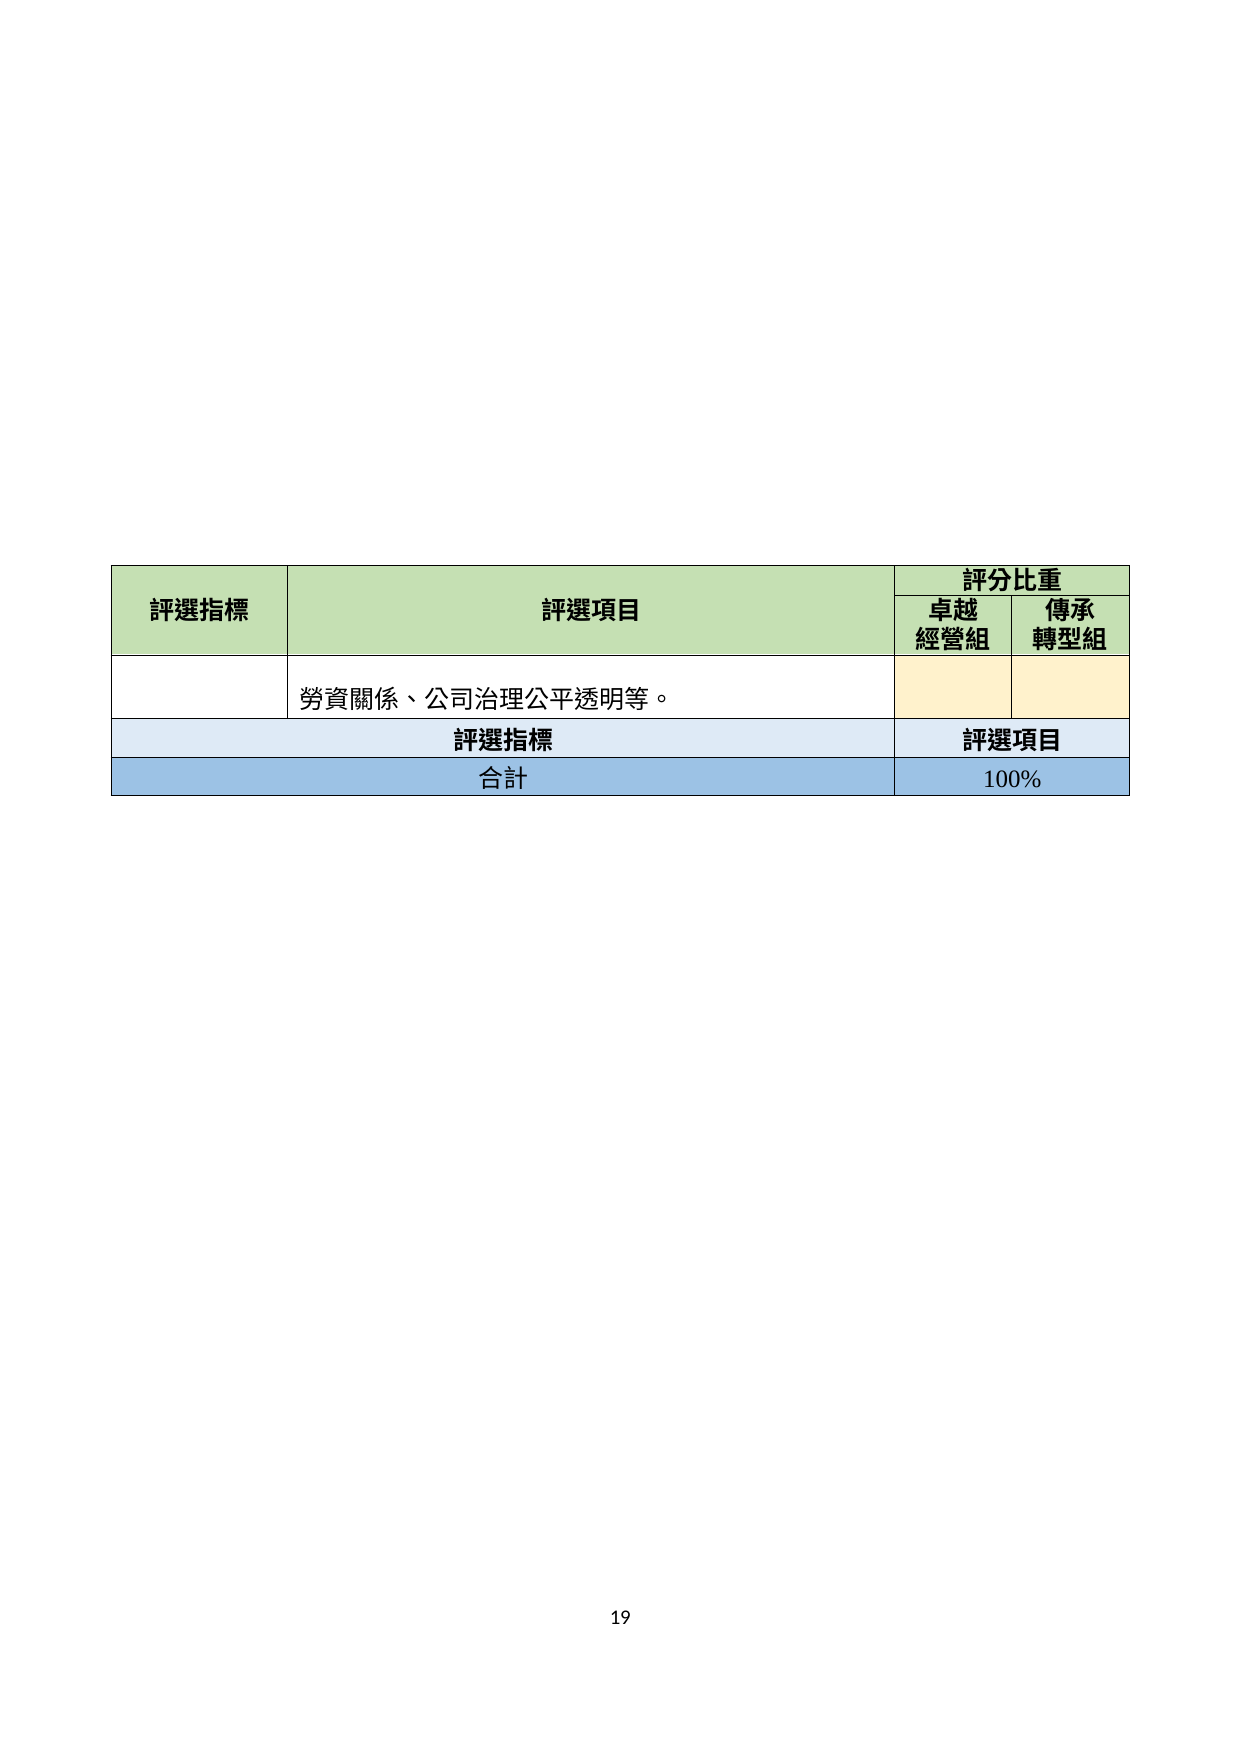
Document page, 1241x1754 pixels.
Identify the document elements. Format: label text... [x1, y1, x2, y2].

table_cell 100% [895, 758, 1129, 795]
table_cell 評選項目 [895, 719, 1129, 757]
table_header 評選項目 [288, 566, 894, 654]
table_cell 勞資關係、公司治理公平透明等。 [288, 656, 894, 718]
table_header 評選指標 [112, 566, 287, 654]
table_cell [112, 656, 287, 718]
table_cell 評選指標 [112, 719, 894, 757]
table_cell 傳承 轉型組 [1012, 596, 1129, 654]
table_cell [895, 656, 1011, 718]
table_cell [1012, 656, 1129, 718]
table_header 評分比重 [895, 566, 1129, 595]
table_cell 合計 [112, 758, 894, 795]
table_cell 卓越 經營組 [895, 596, 1011, 654]
